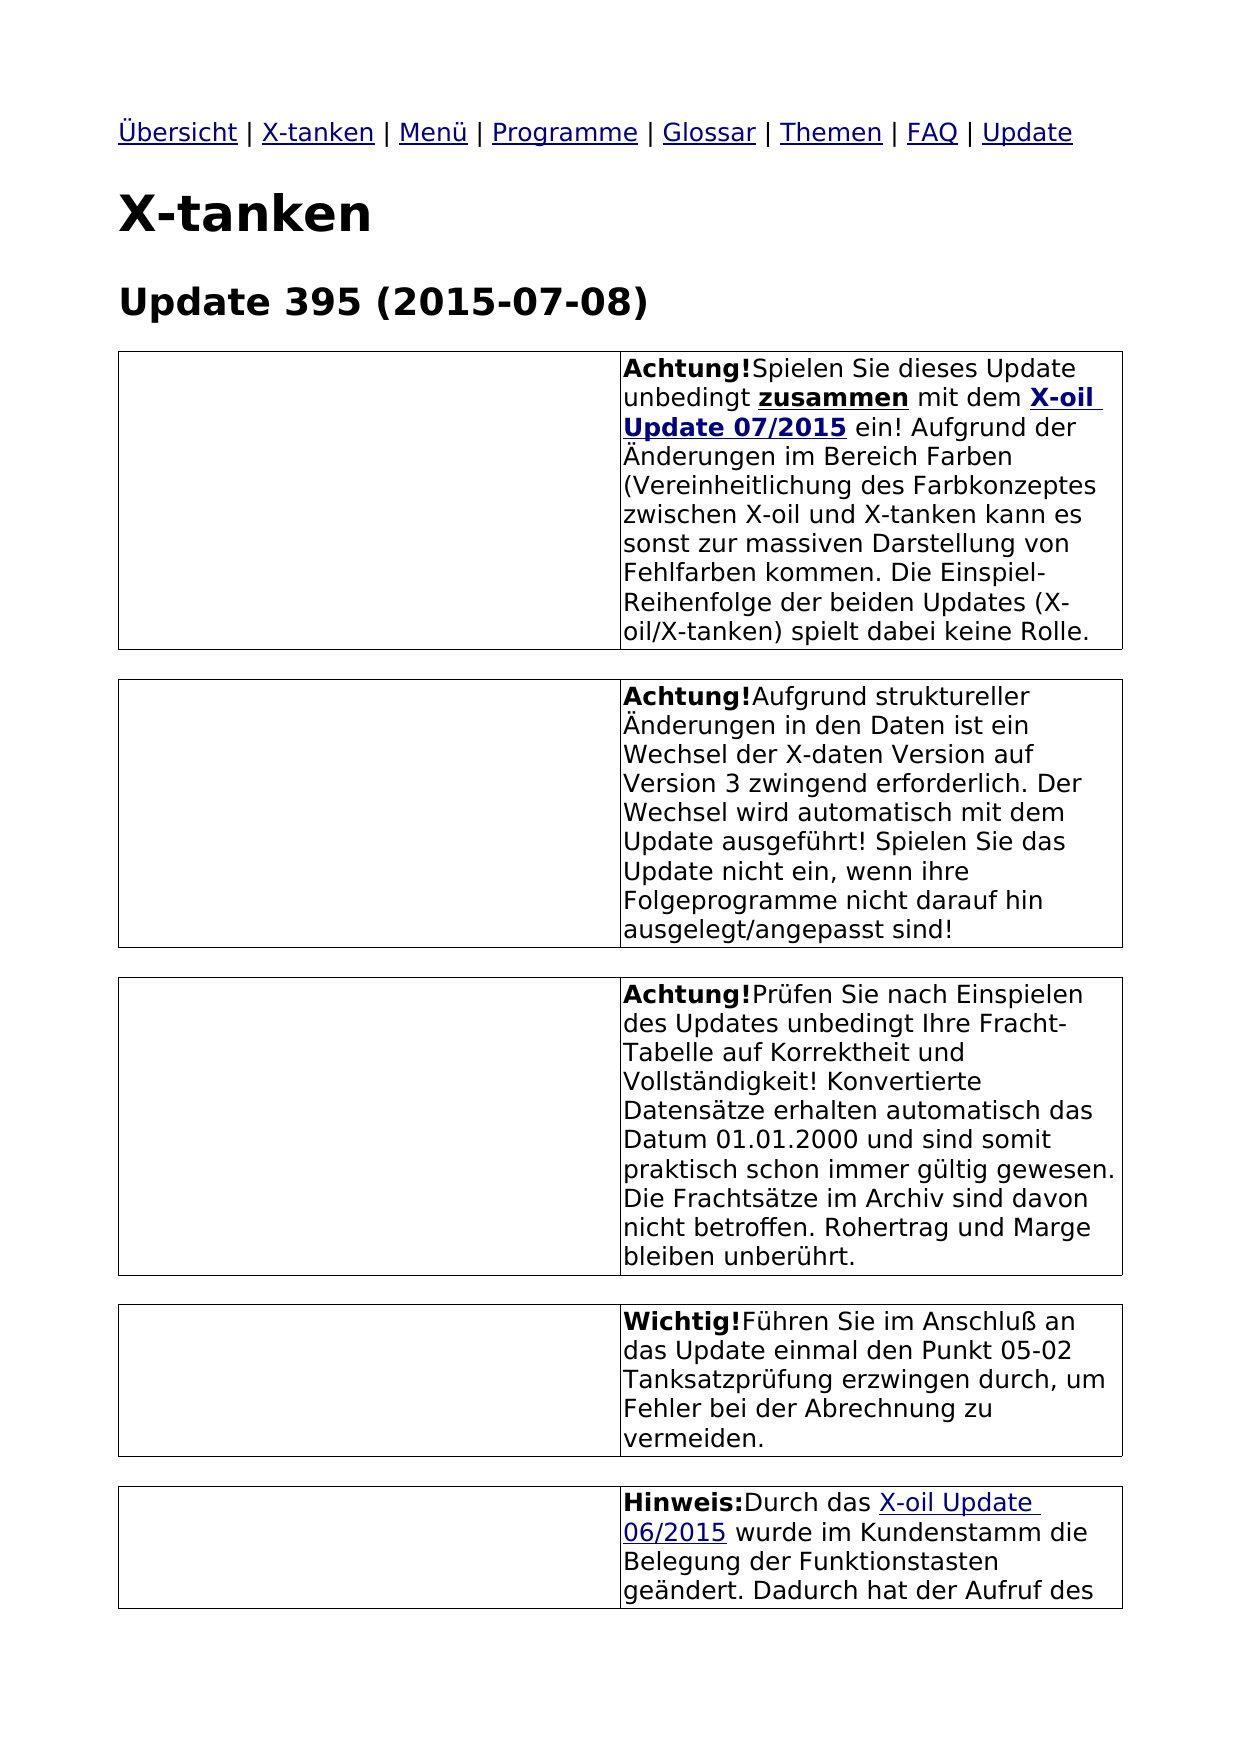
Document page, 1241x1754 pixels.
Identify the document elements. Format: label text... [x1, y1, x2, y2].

table_header Hinweis:Durch das X-oil Update 06/2015 wurde im Kundenstamm die Belegung der Funktionstasten geändert. Dadurch hat der Aufruf des [621, 1487, 1122, 1608]
text Übersicht | X-tanken | Menü | Programme | Glossar | Themen | FAQ | Update [118, 118, 1122, 147]
table_header Achtung!Aufgrund struktureller Änderungen in den Daten ist ein Wechsel der X-daten Version auf Version 3 zwingend erforderlich. Der Wechsel wird automatisch mit dem Update ausgeführt! Spielen Sie das Update nicht ein, wenn ihre Folgeprogramme nicht darauf hin ausgelegt/angepasst sind! [621, 680, 1122, 947]
subtitle X-tanken [118, 185, 1122, 243]
subtitle Update 395 (2015-07-08) [118, 281, 1122, 324]
table_header [119, 1487, 620, 1608]
table_header [119, 680, 620, 947]
table_header [119, 978, 620, 1274]
table_header [119, 1305, 620, 1456]
table_header Wichtig!Führen Sie im Anschluß an das Update einmal den Punkt 05-02 Tanksatzprüfung erzwingen durch, um Fehler bei der Abrechnung zu vermeiden. [621, 1305, 1122, 1456]
table_header Achtung!Spielen Sie dieses Update unbedingt zusammen mit dem X-oil Update 07/2015 ein! Aufgrund der Änderungen im Bereich Farben (Vereinheitlichung des Farbkonzeptes zwischen X-oil und X-tanken kann es sonst zur massiven Darstellung von Fehlfarben kommen. Die Einspiel-Reihenfolge der beiden Updates (X-oil/X-tanken) spielt dabei keine Rolle. [621, 352, 1122, 649]
table_header [119, 352, 620, 649]
table_header Achtung!Prüfen Sie nach Einspielen des Updates unbedingt Ihre Fracht-Tabelle auf Korrektheit und Vollständigkeit! Konvertierte Datensätze erhalten automatisch das Datum 01.01.2000 und sind somit praktisch schon immer gültig gewesen. Die Frachtsätze im Archiv sind davon nicht betroffen. Rohertrag und Marge bleiben unberührt. [621, 978, 1122, 1274]
